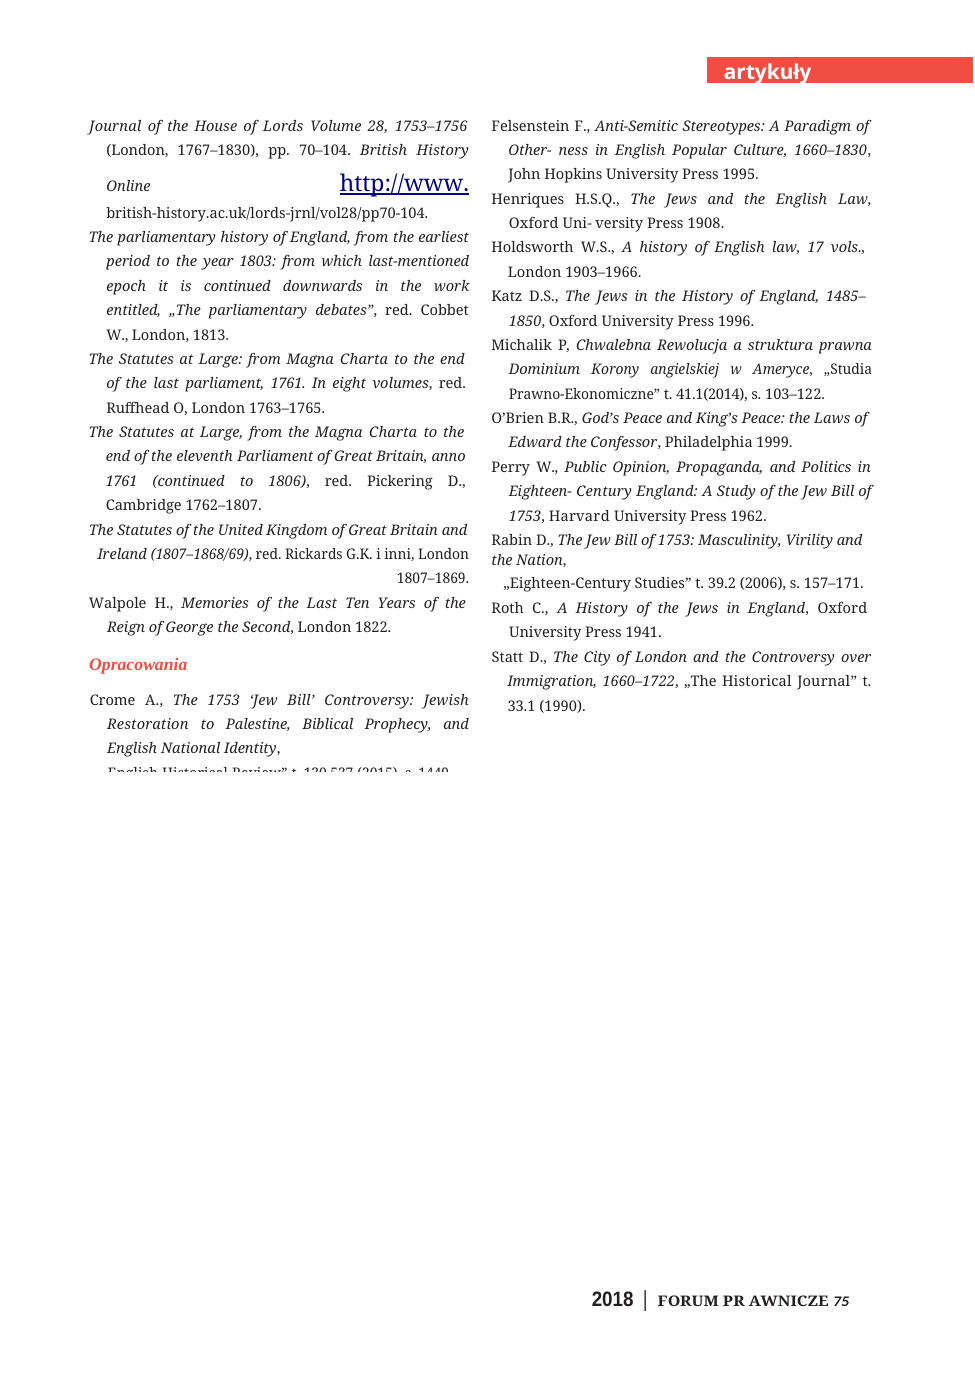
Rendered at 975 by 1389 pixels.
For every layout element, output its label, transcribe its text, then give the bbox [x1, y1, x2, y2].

text „Eighteen-Century Studies” t. 39.2 (2006), s. 157–171. [503, 573, 874, 593]
text Perry W., Public Opinion, Propaganda, and Politics in Eighteen- Century England: A Study of the Jew Bill of 1753, Harvard University Press 1962. [491, 457, 871, 525]
text O’Brien B.R., God’s Peace and King’s Peace: the Laws of Edward the Confessor, Philadelphia 1999. [491, 408, 867, 452]
text Holdsworth W.S., A history of English law, 17 vols., London 1903–1966. [491, 237, 868, 281]
text The Statutes at Large: from Magna Charta to the end of the last parliament, 1761. In eight volumes, red. Ruffhead O, London 1763–1765. [88, 349, 466, 417]
text Opracowania [89, 654, 471, 674]
text Crome A., The 1753 ‘Jew Bill’ Controversy: Jewish Restoration to Palestine, Biblical Prophecy, and English National Identity, [89, 689, 469, 758]
text The Statutes at Large, from the Magna Charta to the end of the eleventh Parliament of Great Britain, anno 1761 (continued to 1806), red. Pickering D., Cambridge 1762–1807. [88, 422, 466, 515]
text Walpole H., Memories of the Last Ten Years of the Reign of George the Second, London 1822. [89, 592, 466, 637]
text Rabin D., The Jew Bill of 1753: Masculinity, Virility and the Nation, [491, 530, 874, 569]
text Michalik P, Chwalebna Rewolucja a struktura prawna Dominium Korony angielskiej w Ameryce, „Studia Prawno-Ekonomiczne” t. 41.1(2014), s. 103–122. [491, 335, 872, 403]
text „English Historical Review” t. 130.537 (2015), s. 1449–1478. Edelman T.M., The Jews of Britain, 1656–2000, University of [89, 763, 471, 772]
text Statt D., The City of London and the Controversy over Immigration, 1660–1722, „The Historical Journal” t. 33.1 (1990). [491, 647, 871, 715]
text Felsenstein F., Anti-Semitic Stereotypes: A Paradigm of Other- ness in English Popular Culture, 1660–1830, John Hopkins University Press 1995. [491, 115, 871, 184]
text Henriques H.S.Q., The Jews and the English Law, Oxford Uni- versity Press 1908. [491, 188, 871, 233]
text Journal of the House of Lords Volume 28, 1753–1756 (London, 1767–1830), pp. 70–104. British History Online http://www. british-history.ac.uk/lords-jrnl/vol28/pp70-104. [89, 115, 469, 222]
text artykuły [707, 57, 975, 83]
text Katz D.S., The Jews in the History of England, 1485–1850, Oxford University Press 1996. [491, 286, 867, 330]
text The Statutes of the United Kingdom of Great Britain and Ireland (1807–1868/69), red. Rickards G.K. i inni, London 1807–1869. [87, 519, 469, 588]
text The parliamentary history of England, from the earliest period to the year 1803: from which last-mentioned epoch it is continued downwards in the work entitled, „The parliamentary debates”, red. Cobbet W., London, 1813. [88, 227, 469, 344]
text 2018 | FORUM PR AWNICZE 75 [592, 1284, 870, 1312]
text Roth C., A History of the Jews in England, Oxford University Press 1941. [491, 598, 868, 642]
